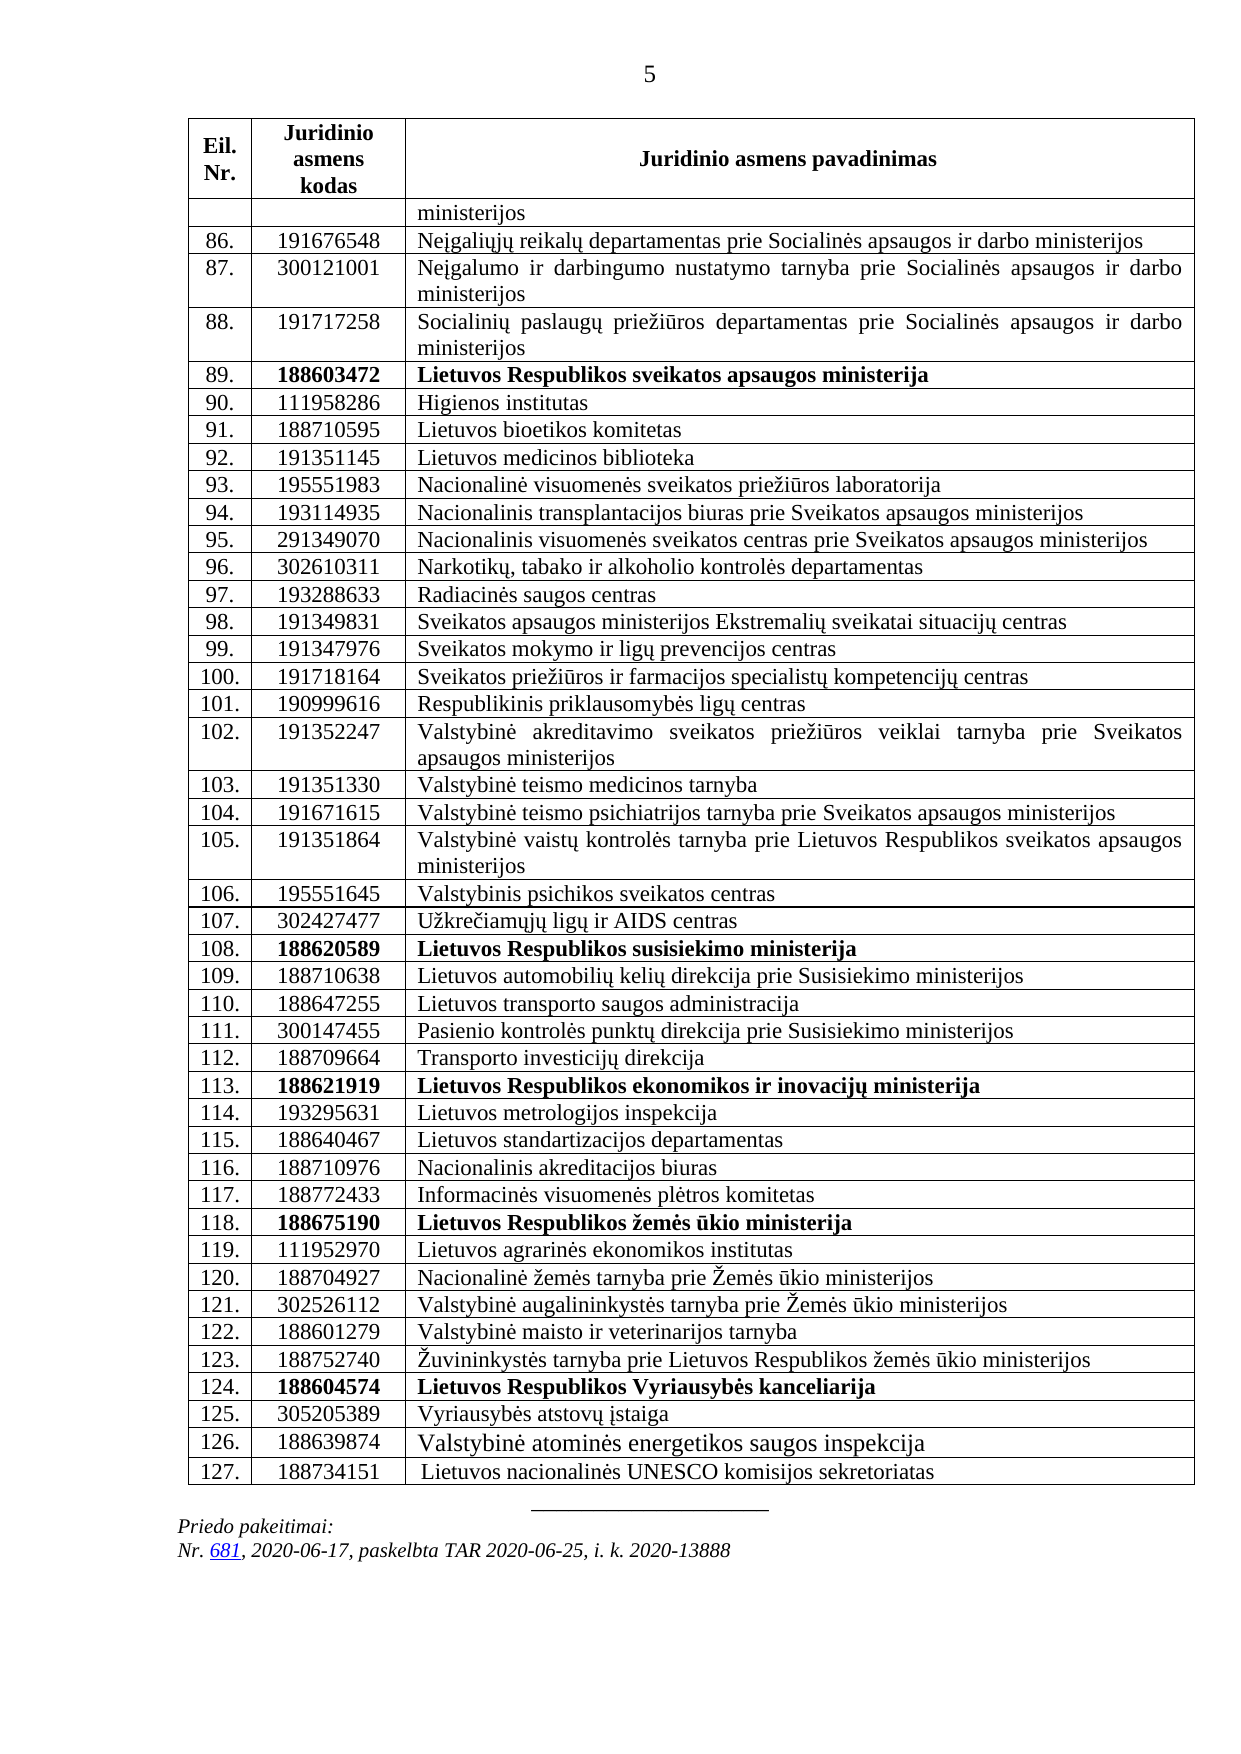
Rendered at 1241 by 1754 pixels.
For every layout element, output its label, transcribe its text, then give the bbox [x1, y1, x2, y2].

table_cell Radiacinės saugos centras [406, 581, 1194, 607]
table_cell 188604574 [252, 1373, 405, 1399]
table_cell 107. [189, 908, 251, 934]
table_cell 86. [189, 227, 251, 253]
table_cell 188710595 [252, 416, 405, 443]
table_cell Valstybinis psichikos sveikatos centras [406, 880, 1194, 906]
table_cell 302610311 [252, 553, 405, 580]
table_cell 190999616 [252, 690, 405, 717]
table_cell 188621919 [252, 1072, 405, 1098]
table_cell Respublikinis priklausomybės ligų centras [406, 690, 1194, 717]
table_cell Valstybinė atominės energetikos saugos inspekcija [406, 1428, 1194, 1457]
table_cell 191351864 [252, 826, 405, 879]
table_cell 104. [189, 799, 251, 825]
table_cell Lietuvos nacionalinės UNESCO komisijos sekretoriatas [406, 1458, 1194, 1484]
table_cell 93. [189, 471, 251, 497]
table_cell 102. [189, 718, 251, 770]
table_cell Transporto investicijų direkcija [406, 1044, 1194, 1071]
table_cell Sveikatos apsaugos ministerijos Ekstremalių sveikatai situacijų centras [406, 608, 1194, 634]
table_cell 111. [189, 1017, 251, 1043]
table_cell 195551645 [252, 880, 405, 906]
table_cell Nacionalinė žemės tarnyba prie Žemės ūkio ministerijos [406, 1264, 1194, 1290]
table_cell Valstybinė akreditavimo sveikatos priežiūros veiklai tarnyba prie Sveikatos apsaugos ministerijos [406, 718, 1194, 770]
table_cell 191351145 [252, 444, 405, 470]
table_header Eil. Nr. [189, 119, 251, 198]
table_cell 302526112 [252, 1291, 405, 1317]
table_cell 94. [189, 499, 251, 525]
table_cell ministerijos [406, 199, 1194, 226]
table_cell 101. [189, 690, 251, 717]
table_cell 193114935 [252, 499, 405, 525]
table_cell 193295631 [252, 1099, 405, 1126]
table_cell 108. [189, 935, 251, 961]
table_cell Lietuvos bioetikos komitetas [406, 416, 1194, 443]
table_cell 110. [189, 990, 251, 1016]
table_cell 188675190 [252, 1209, 405, 1235]
table_cell 113. [189, 1072, 251, 1098]
table_cell 103. [189, 771, 251, 798]
table_cell 91. [189, 416, 251, 443]
table_cell 105. [189, 826, 251, 879]
table_cell 117. [189, 1181, 251, 1208]
table_cell 87. [189, 254, 251, 307]
table_cell 195551983 [252, 471, 405, 497]
table_cell 100. [189, 663, 251, 689]
table_cell [189, 199, 251, 226]
table_cell 188620589 [252, 935, 405, 961]
table_cell Socialinių paslaugų priežiūros departamentas prie Socialinės apsaugos ir darbo ministerijos [406, 308, 1194, 361]
table_cell Narkotikų, tabako ir alkoholio kontrolės departamentas [406, 553, 1194, 580]
table_cell 97. [189, 581, 251, 607]
table_cell 112. [189, 1044, 251, 1071]
table_cell 126. [189, 1428, 251, 1457]
table_cell 123. [189, 1346, 251, 1372]
table_cell 191671615 [252, 799, 405, 825]
table_cell Lietuvos Respublikos sveikatos apsaugos ministerija [406, 362, 1194, 388]
table_cell 300121001 [252, 254, 405, 307]
table_cell 106. [189, 880, 251, 906]
table_cell 188704927 [252, 1264, 405, 1290]
table_cell Neįgalumo ir darbingumo nustatymo tarnyba prie Socialinės apsaugos ir darbo ministerijos [406, 254, 1194, 307]
table_cell 90. [189, 389, 251, 415]
table_cell Sveikatos priežiūros ir farmacijos specialistų kompetencijų centras [406, 663, 1194, 689]
table_cell Higienos institutas [406, 389, 1194, 415]
table_cell 305205389 [252, 1401, 405, 1427]
table_cell Pasienio kontrolės punktų direkcija prie Susisiekimo ministerijos [406, 1017, 1194, 1043]
table_cell 191351330 [252, 771, 405, 798]
table_cell Valstybinė augalininkystės tarnyba prie Žemės ūkio ministerijos [406, 1291, 1194, 1317]
table_cell Lietuvos automobilių kelių direkcija prie Susisiekimo ministerijos [406, 962, 1194, 988]
table_cell 127. [189, 1458, 251, 1484]
table_cell 115. [189, 1127, 251, 1153]
table_cell Lietuvos metrologijos inspekcija [406, 1099, 1194, 1126]
table_cell 188601279 [252, 1318, 405, 1345]
table_cell 121. [189, 1291, 251, 1317]
table_cell 193288633 [252, 581, 405, 607]
table_cell Valstybinė teismo medicinos tarnyba [406, 771, 1194, 798]
table_cell Nacionalinė visuomenės sveikatos priežiūros laboratorija [406, 471, 1194, 497]
table_cell Nacionalinis transplantacijos biuras prie Sveikatos apsaugos ministerijos [406, 499, 1194, 525]
table_cell Valstybinė vaistų kontrolės tarnyba prie Lietuvos Respublikos sveikatos apsaugos ministerijos [406, 826, 1194, 879]
table_cell 95. [189, 526, 251, 552]
table_cell 191352247 [252, 718, 405, 770]
table_cell 191349831 [252, 608, 405, 634]
table_cell 188639874 [252, 1428, 405, 1457]
table_cell Neįgaliųjų reikalų departamentas prie Socialinės apsaugos ir darbo ministerijos [406, 227, 1194, 253]
table_cell 119. [189, 1236, 251, 1262]
table_cell Lietuvos Respublikos žemės ūkio ministerija [406, 1209, 1194, 1235]
table_cell 122. [189, 1318, 251, 1345]
table_cell 188772433 [252, 1181, 405, 1208]
table_cell Žuvininkystės tarnyba prie Lietuvos Respublikos žemės ūkio ministerijos [406, 1346, 1194, 1372]
table_cell 120. [189, 1264, 251, 1290]
table_cell Lietuvos agrarinės ekonomikos institutas [406, 1236, 1194, 1262]
table_cell Lietuvos transporto saugos administracija [406, 990, 1194, 1016]
table_cell 125. [189, 1401, 251, 1427]
table_cell Lietuvos Respublikos ekonomikos ir inovacijų ministerija [406, 1072, 1194, 1098]
table_cell 111958286 [252, 389, 405, 415]
table_cell 89. [189, 362, 251, 388]
text Priedo pakeitimai: [177, 1514, 1122, 1538]
table_cell 118. [189, 1209, 251, 1235]
table_header Juridinio asmens pavadinimas [406, 119, 1194, 198]
table_cell 188647255 [252, 990, 405, 1016]
table_cell 111952970 [252, 1236, 405, 1262]
table_cell 191676548 [252, 227, 405, 253]
table_cell 88. [189, 308, 251, 361]
table_cell [252, 199, 405, 226]
table_cell Informacinės visuomenės plėtros komitetas [406, 1181, 1194, 1208]
table_cell 191718164 [252, 663, 405, 689]
table_cell 188752740 [252, 1346, 405, 1372]
table_cell 114. [189, 1099, 251, 1126]
table_cell 99. [189, 636, 251, 662]
table_cell 188710976 [252, 1154, 405, 1180]
table_cell 188710638 [252, 962, 405, 988]
table_cell 124. [189, 1373, 251, 1399]
table_cell 188640467 [252, 1127, 405, 1153]
table_cell 109. [189, 962, 251, 988]
table_cell 96. [189, 553, 251, 580]
table_cell Nacionalinis akreditacijos biuras [406, 1154, 1194, 1180]
table_cell Vyriausybės atstovų įstaiga [406, 1401, 1194, 1427]
table_cell 188709664 [252, 1044, 405, 1071]
text Nr. 681, 2020-06-17, paskelbta TAR 2020-06-25, i. k. 2020-13888 [177, 1538, 1122, 1562]
table_cell 188603472 [252, 362, 405, 388]
table_cell Sveikatos mokymo ir ligų prevencijos centras [406, 636, 1194, 662]
table_cell 191347976 [252, 636, 405, 662]
table_cell Valstybinė maisto ir veterinarijos tarnyba [406, 1318, 1194, 1345]
table_cell 98. [189, 608, 251, 634]
table_cell Lietuvos Respublikos susisiekimo ministerija [406, 935, 1194, 961]
table_cell Valstybinė teismo psichiatrijos tarnyba prie Sveikatos apsaugos ministerijos [406, 799, 1194, 825]
table_cell Nacionalinis visuomenės sveikatos centras prie Sveikatos apsaugos ministerijos [406, 526, 1194, 552]
table_cell 291349070 [252, 526, 405, 552]
table_cell Lietuvos medicinos biblioteka [406, 444, 1194, 470]
table_cell 300147455 [252, 1017, 405, 1043]
table_header Juridinio asmens kodas [252, 119, 405, 198]
table_cell 302427477 [252, 908, 405, 934]
table_cell Lietuvos Respublikos Vyriausybės kanceliarija [406, 1373, 1194, 1399]
table_cell 92. [189, 444, 251, 470]
table_cell Lietuvos standartizacijos departamentas [406, 1127, 1194, 1153]
table_cell 188734151 [252, 1458, 405, 1484]
table_cell 191717258 [252, 308, 405, 361]
table_cell 116. [189, 1154, 251, 1180]
table_cell Užkrečiamųjų ligų ir AIDS centras [406, 908, 1194, 934]
text ___________________ [177, 1485, 1122, 1514]
